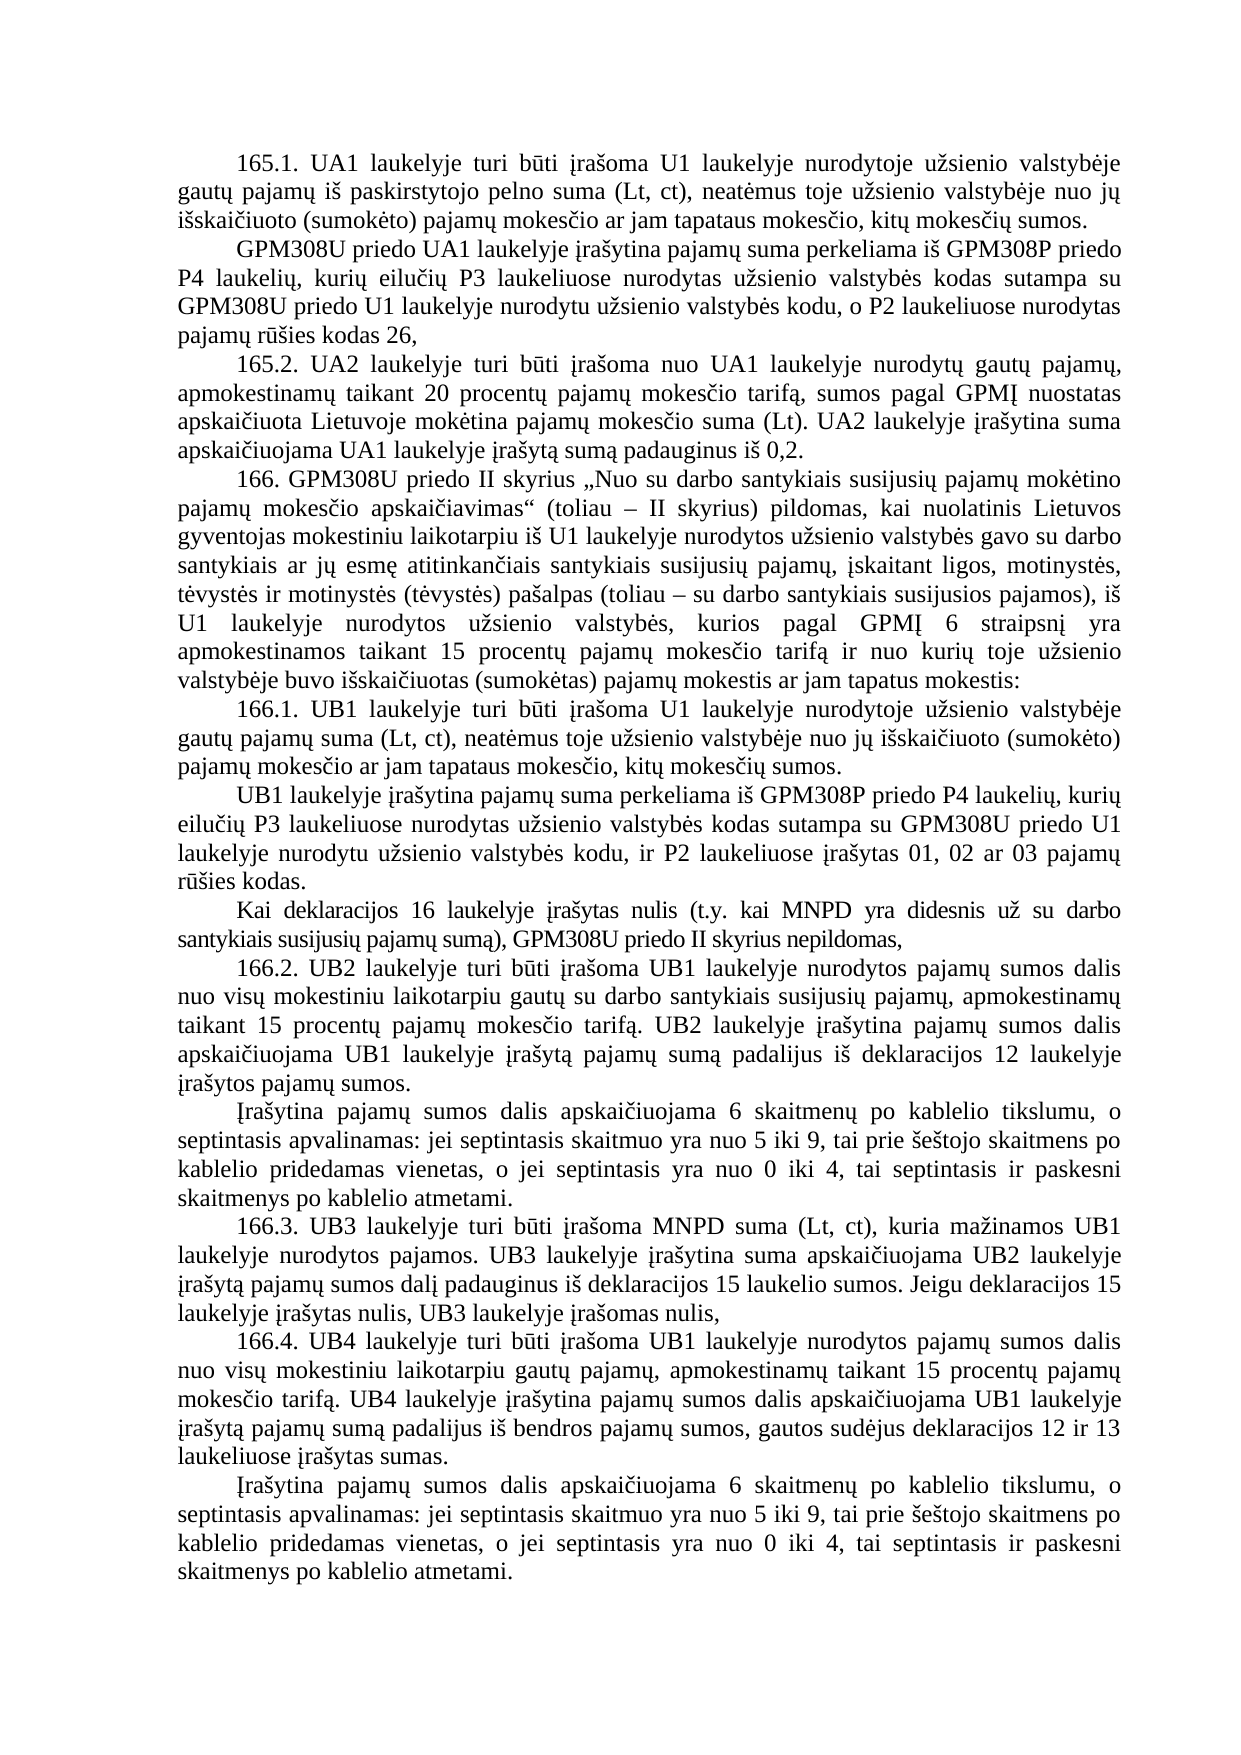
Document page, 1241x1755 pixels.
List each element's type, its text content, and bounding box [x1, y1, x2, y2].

text 166.3. UB3 laukelyje turi būti įrašoma MNPD suma (Lt, ct), kuria mažinamos UB1 laukelyje nurodytos pajamos. UB3 laukelyje įrašytina suma apskaičiuojama UB2 laukelyje įrašytą pajamų sumos dalį padauginus iš deklaracijos 15 laukelio sumos. Jeigu deklaracijos 15 laukelyje įrašytas nulis, UB3 laukelyje įrašomas nulis, [177, 1211, 1122, 1326]
text 166.1. UB1 laukelyje turi būti įrašoma U1 laukelyje nurodytoje užsienio valstybėje gautų pajamų suma (Lt, ct), neatėmus toje užsienio valstybėje nuo jų išskaičiuoto (sumokėto) pajamų mokesčio ar jam tapataus mokesčio, kitų mokesčių sumos. [177, 694, 1122, 780]
text Kai deklaracijos 16 laukelyje įrašytas nulis (t.y. kai MNPD yra didesnis už su darbo santykiais susijusių pajamų sumą), GPM308U priedo II skyrius nepildomas, [177, 895, 1122, 953]
text 165.2. UA2 laukelyje turi būti įrašoma nuo UA1 laukelyje nurodytų gautų pajamų, apmokestinamų taikant 20 procentų pajamų mokesčio tarifą, sumos pagal GPMĮ nuostatas apskaičiuota Lietuvoje mokėtina pajamų mokesčio suma (Lt). UA2 laukelyje įrašytina suma apskaičiuojama UA1 laukelyje įrašytą sumą padauginus iš 0,2. [177, 349, 1122, 464]
text UB1 laukelyje įrašytina pajamų suma perkeliama iš GPM308P priedo P4 laukelių, kurių eilučių P3 laukeliuose nurodytas užsienio valstybės kodas sutampa su GPM308U priedo U1 laukelyje nurodytu užsienio valstybės kodu, ir P2 laukeliuose įrašytas 01, 02 ar 03 pajamų rūšies kodas. [177, 780, 1122, 895]
text 166.2. UB2 laukelyje turi būti įrašoma UB1 laukelyje nurodytos pajamų sumos dalis nuo visų mokestiniu laikotarpiu gautų su darbo santykiais susijusių pajamų, apmokestinamų taikant 15 procentų pajamų mokesčio tarifą. UB2 laukelyje įrašytina pajamų sumos dalis apskaičiuojama UB1 laukelyje įrašytą pajamų sumą padalijus iš deklaracijos 12 laukelyje įrašytos pajamų sumos. [177, 953, 1122, 1096]
text Įrašytina pajamų sumos dalis apskaičiuojama 6 skaitmenų po kablelio tikslumu, o septintasis apvalinamas: jei septintasis skaitmuo yra nuo 5 iki 9, tai prie šeštojo skaitmens po kablelio pridedamas vienetas, o jei septintasis yra nuo 0 iki 4, tai septintasis ir paskesni skaitmenys po kablelio atmetami. [177, 1470, 1122, 1585]
text 166. GPM308U priedo II skyrius „Nuo su darbo santykiais susijusių pajamų mokėtino pajamų mokesčio apskaičiavimas“ (toliau – II skyrius) pildomas, kai nuolatinis Lietuvos gyventojas mokestiniu laikotarpiu iš U1 laukelyje nurodytos užsienio valstybės gavo su darbo santykiais ar jų esmę atitinkančiais santykiais susijusių pajamų, įskaitant ligos, motinystės, tėvystės ir motinystės (tėvystės) pašalpas (toliau – su darbo santykiais susijusios pajamos), iš U1 laukelyje nurodytos užsienio valstybės, kurios pagal GPMĮ 6 straipsnį yra apmokestinamos taikant 15 procentų pajamų mokesčio tarifą ir nuo kurių toje užsienio valstybėje buvo išskaičiuotas (sumokėtas) pajamų mokestis ar jam tapatus mokestis: [177, 464, 1122, 694]
text GPM308U priedo UA1 laukelyje įrašytina pajamų suma perkeliama iš GPM308P priedo P4 laukelių, kurių eilučių P3 laukeliuose nurodytas užsienio valstybės kodas sutampa su GPM308U priedo U1 laukelyje nurodytu užsienio valstybės kodu, o P2 laukeliuose nurodytas pajamų rūšies kodas 26, [177, 234, 1122, 349]
text 165.1. UA1 laukelyje turi būti įrašoma U1 laukelyje nurodytoje užsienio valstybėje gautų pajamų iš paskirstytojo pelno suma (Lt, ct), neatėmus toje užsienio valstybėje nuo jų išskaičiuoto (sumokėto) pajamų mokesčio ar jam tapataus mokesčio, kitų mokesčių sumos. [177, 148, 1122, 234]
text Įrašytina pajamų sumos dalis apskaičiuojama 6 skaitmenų po kablelio tikslumu, o septintasis apvalinamas: jei septintasis skaitmuo yra nuo 5 iki 9, tai prie šeštojo skaitmens po kablelio pridedamas vienetas, o jei septintasis yra nuo 0 iki 4, tai septintasis ir paskesni skaitmenys po kablelio atmetami. [177, 1096, 1122, 1211]
text 166.4. UB4 laukelyje turi būti įrašoma UB1 laukelyje nurodytos pajamų sumos dalis nuo visų mokestiniu laikotarpiu gautų pajamų, apmokestinamų taikant 15 procentų pajamų mokesčio tarifą. UB4 laukelyje įrašytina pajamų sumos dalis apskaičiuojama UB1 laukelyje įrašytą pajamų sumą padalijus iš bendros pajamų sumos, gautos sudėjus deklaracijos 12 ir 13 laukeliuose įrašytas sumas. [177, 1326, 1122, 1470]
